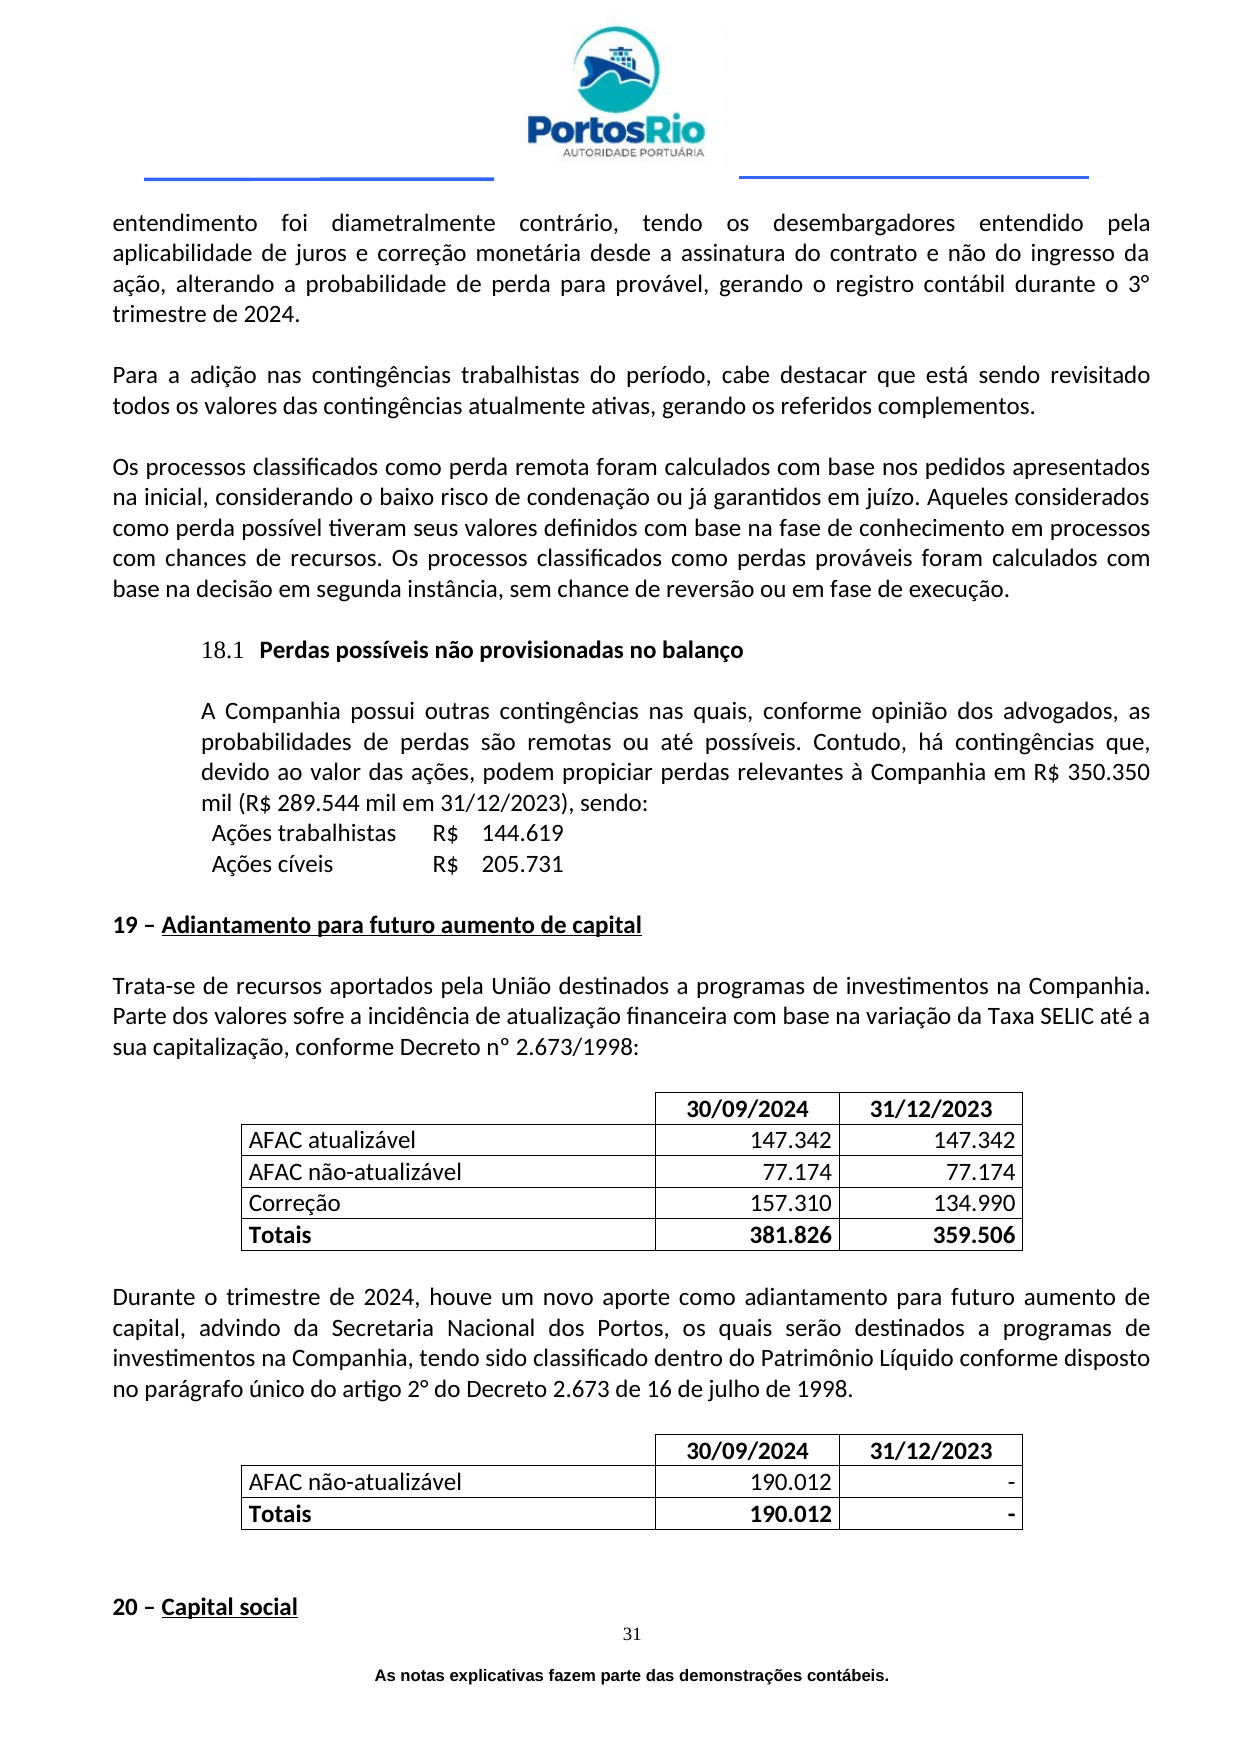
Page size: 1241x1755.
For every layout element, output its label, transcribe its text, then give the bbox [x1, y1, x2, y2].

table_header [241, 1092, 655, 1123]
table_cell 359.506 [840, 1219, 1022, 1250]
table_header 30/09/2024 [656, 1435, 839, 1465]
text entendimento foi diametralmente contrário, tendo os desembargadores entendido pela aplicabilidade de juros e correção monetária desde a assinatura do contrato e não do ingresso da ação, alterando a probabilidade de perda para provável, gerando o registro contábil durante o 3° trimestre de 2024. [112, 207, 1152, 329]
table_cell 77.174 [656, 1156, 839, 1187]
table_cell - [840, 1466, 1022, 1497]
table_cell 147.342 [840, 1125, 1022, 1155]
table_cell 190.012 [656, 1466, 839, 1497]
text Para a adição nas contingências trabalhistas do período, cabe destacar que está sendo revisitado todos os valores das contingências atualmente ativas, gerando os referidos complementos. [112, 359, 1152, 420]
subtitle A Companhia possui outras contingências nas quais, conforme opinião dos advogados, as probabilidades de perdas são remotas ou até possíveis. Contudo, há contingências que, devido ao valor das ações, podem propiciar perdas relevantes à Companhia em R$ 350.350 mil (R$ 289.544 mil em 31/12/2023), sendo: [201, 695, 1152, 817]
table_cell 381.826 [656, 1219, 839, 1250]
table_cell Totais [242, 1498, 655, 1528]
table_header R$ [421, 817, 470, 848]
table_header 31/12/2023 [840, 1093, 1022, 1123]
table_cell [470, 878, 575, 909]
list Perdas possíveis não provisionadas no balanço [201, 634, 1152, 664]
table_header [241, 1434, 655, 1465]
table_cell - [840, 1498, 1022, 1528]
table_cell AFAC não-atualizável [242, 1466, 655, 1497]
table_cell Ações cíveis [200, 848, 421, 878]
table_cell 134.990 [840, 1188, 1022, 1218]
table_cell Correção [242, 1188, 655, 1218]
table_cell AFAC atualizável [242, 1125, 655, 1155]
table_header 144.619 [470, 817, 575, 848]
table_cell Totais [242, 1219, 655, 1250]
table_cell 147.342 [656, 1125, 839, 1155]
table_header 31/12/2023 [840, 1435, 1022, 1465]
table_cell 77.174 [840, 1156, 1022, 1187]
text Os processos classificados como perda remota foram calculados com base nos pedidos apresentados na inicial, considerando o baixo risco de condenação ou já garantidos em juízo. Aqueles considerados como perda possível tiveram seus valores definidos com base na fase de conhecimento em processos com chances de recursos. Os processos classificados como perdas prováveis foram calculados com base na decisão em segunda instância, sem chance de reversão ou em fase de execução. [112, 451, 1152, 603]
table_cell 190.012 [656, 1498, 839, 1528]
table_header 30/09/2024 [656, 1093, 839, 1123]
table_cell AFAC não-atualizável [242, 1156, 655, 1187]
table_cell [421, 878, 470, 909]
table_cell [200, 878, 421, 909]
table_cell 157.310 [656, 1188, 839, 1218]
table_cell 205.731 [470, 848, 575, 878]
table_cell R$ [421, 848, 470, 878]
table_header Ações trabalhistas [200, 817, 421, 848]
text Durante o trimestre de 2024, houve um novo aporte como adiantamento para futuro aumento de capital, advindo da Secretaria Nacional dos Portos, os quais serão destinados a programas de investimentos na Companhia, tendo sido classificado dentro do Patrimônio Líquido conforme disposto no parágrafo único do artigo 2° do Decreto 2.673 de 16 de julho de 1998. [112, 1281, 1152, 1403]
text Trata-se de recursos aportados pela União destinados a programas de investimentos na Companhia. Parte dos valores sofre a incidência de atualização financeira com base na variação da Taxa SELIC até a sua capitalização, conforme Decreto nº 2.673/1998: [112, 970, 1152, 1061]
text 20 – Capital social [112, 1591, 1152, 1621]
text 19 – Adiantamento para futuro aumento de capital [112, 909, 1152, 939]
